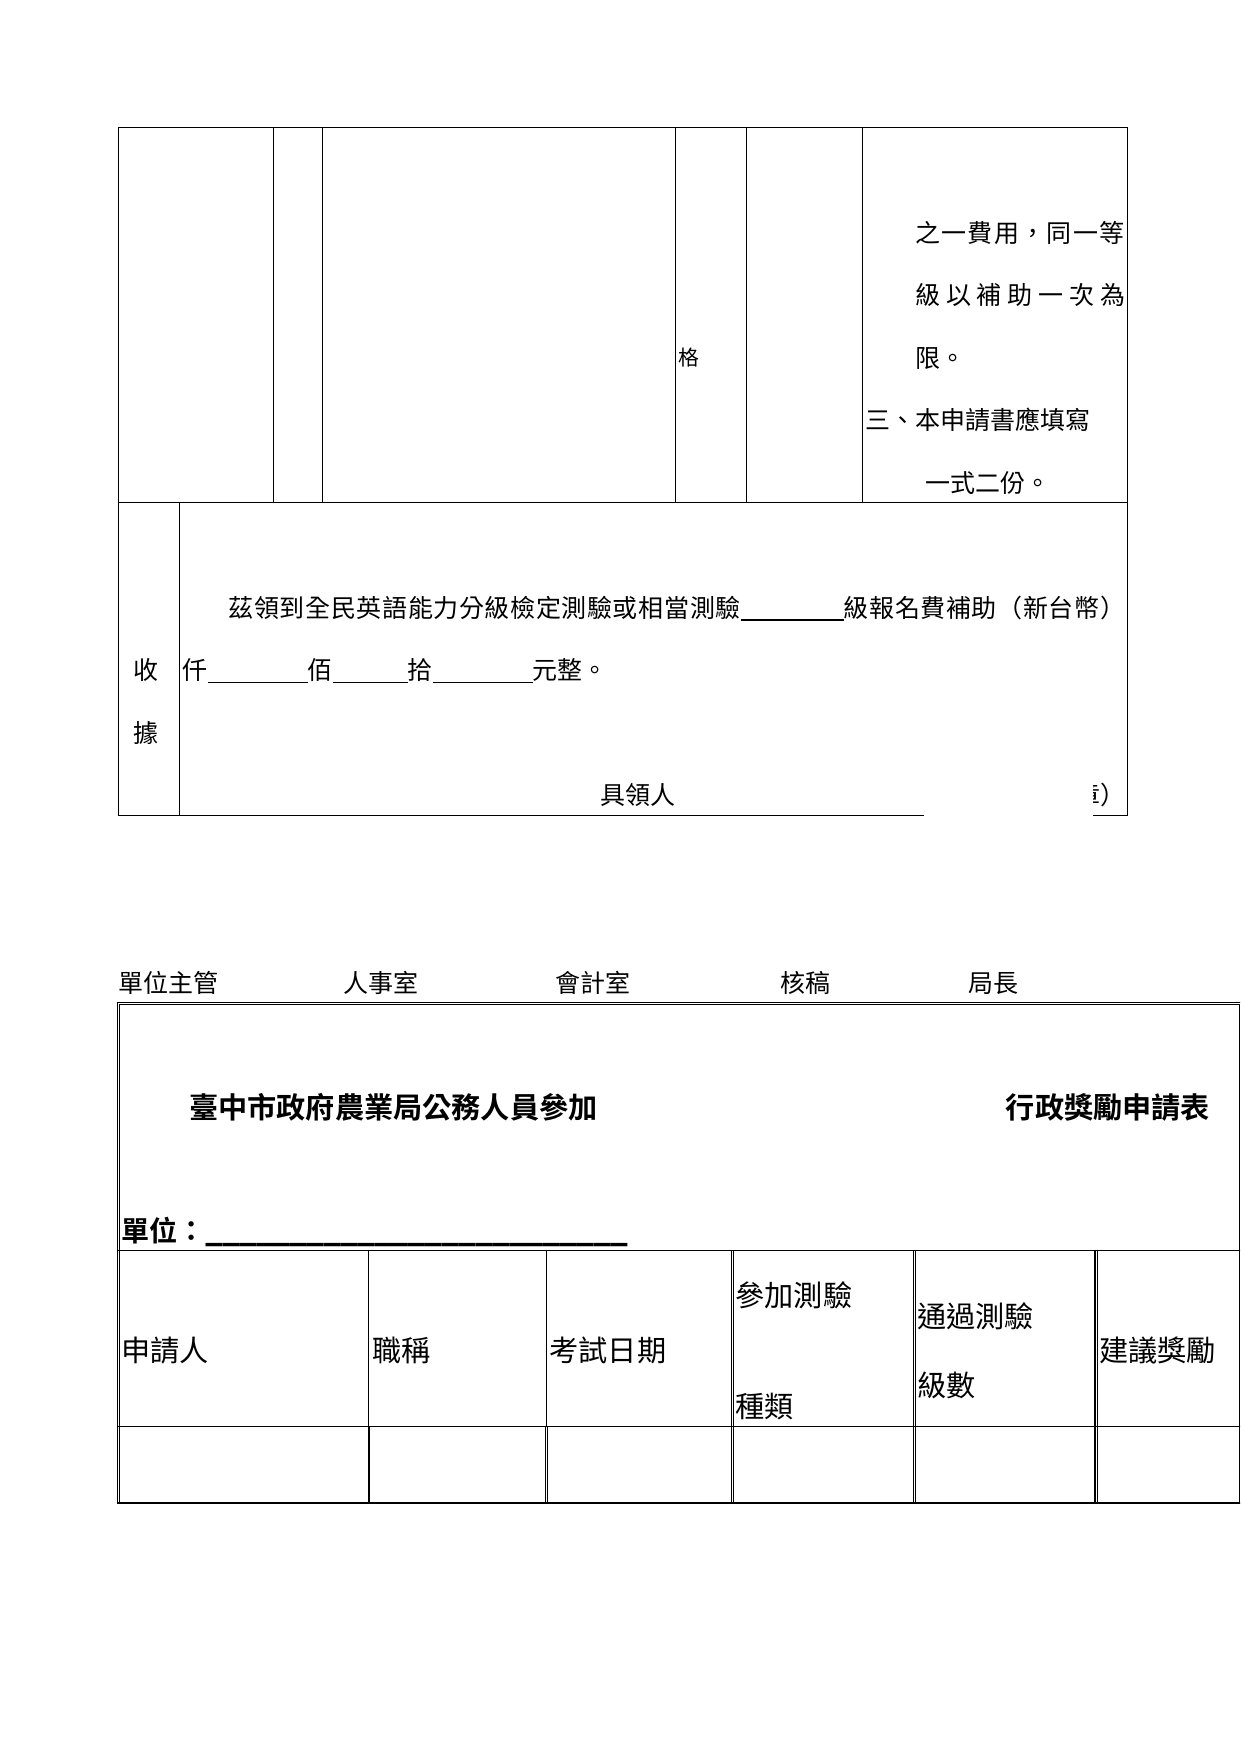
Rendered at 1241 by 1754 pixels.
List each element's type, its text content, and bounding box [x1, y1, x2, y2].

text 單位主管 人事室 會計室 核稿 局長 [118, 939, 1122, 1002]
table_cell [1098, 1427, 1239, 1502]
table_cell [119, 128, 273, 502]
table_cell 格 [676, 128, 746, 502]
table_cell [120, 1427, 368, 1502]
table_header 臺中市政府農業局公務人員參加 行政獎勵申請表 單位：_________________________ [120, 1005, 1239, 1250]
table_cell [916, 1427, 1094, 1502]
table_cell [548, 1427, 731, 1502]
table_cell 考試日期 [547, 1251, 731, 1426]
table_cell 職稱 [369, 1251, 546, 1426]
table_cell 建議獎勵 [1098, 1251, 1239, 1426]
table_cell [323, 128, 675, 502]
table_cell 通過測驗 級數 [916, 1251, 1094, 1426]
text 單位主管 人事室 會計室 核稿 局長 [924, 771, 1093, 827]
table_cell 之一費用，同一等級以補助一次為限。 三、本申請書應填寫 一式二份。 [863, 128, 1127, 502]
table_cell [747, 128, 862, 502]
table_cell 茲領到全民英語能力分級檢定測驗或相當測驗 級報名費補助（新台幣） 仟 佰 拾 元整。 具領人 （簽章） [180, 503, 1127, 814]
table_cell [734, 1427, 913, 1502]
table_cell 參加測驗 種類 [734, 1251, 913, 1426]
table_cell 收據 [119, 503, 179, 814]
table_cell [274, 128, 322, 502]
table_cell 申請人 [120, 1251, 368, 1426]
table_cell [370, 1427, 545, 1502]
